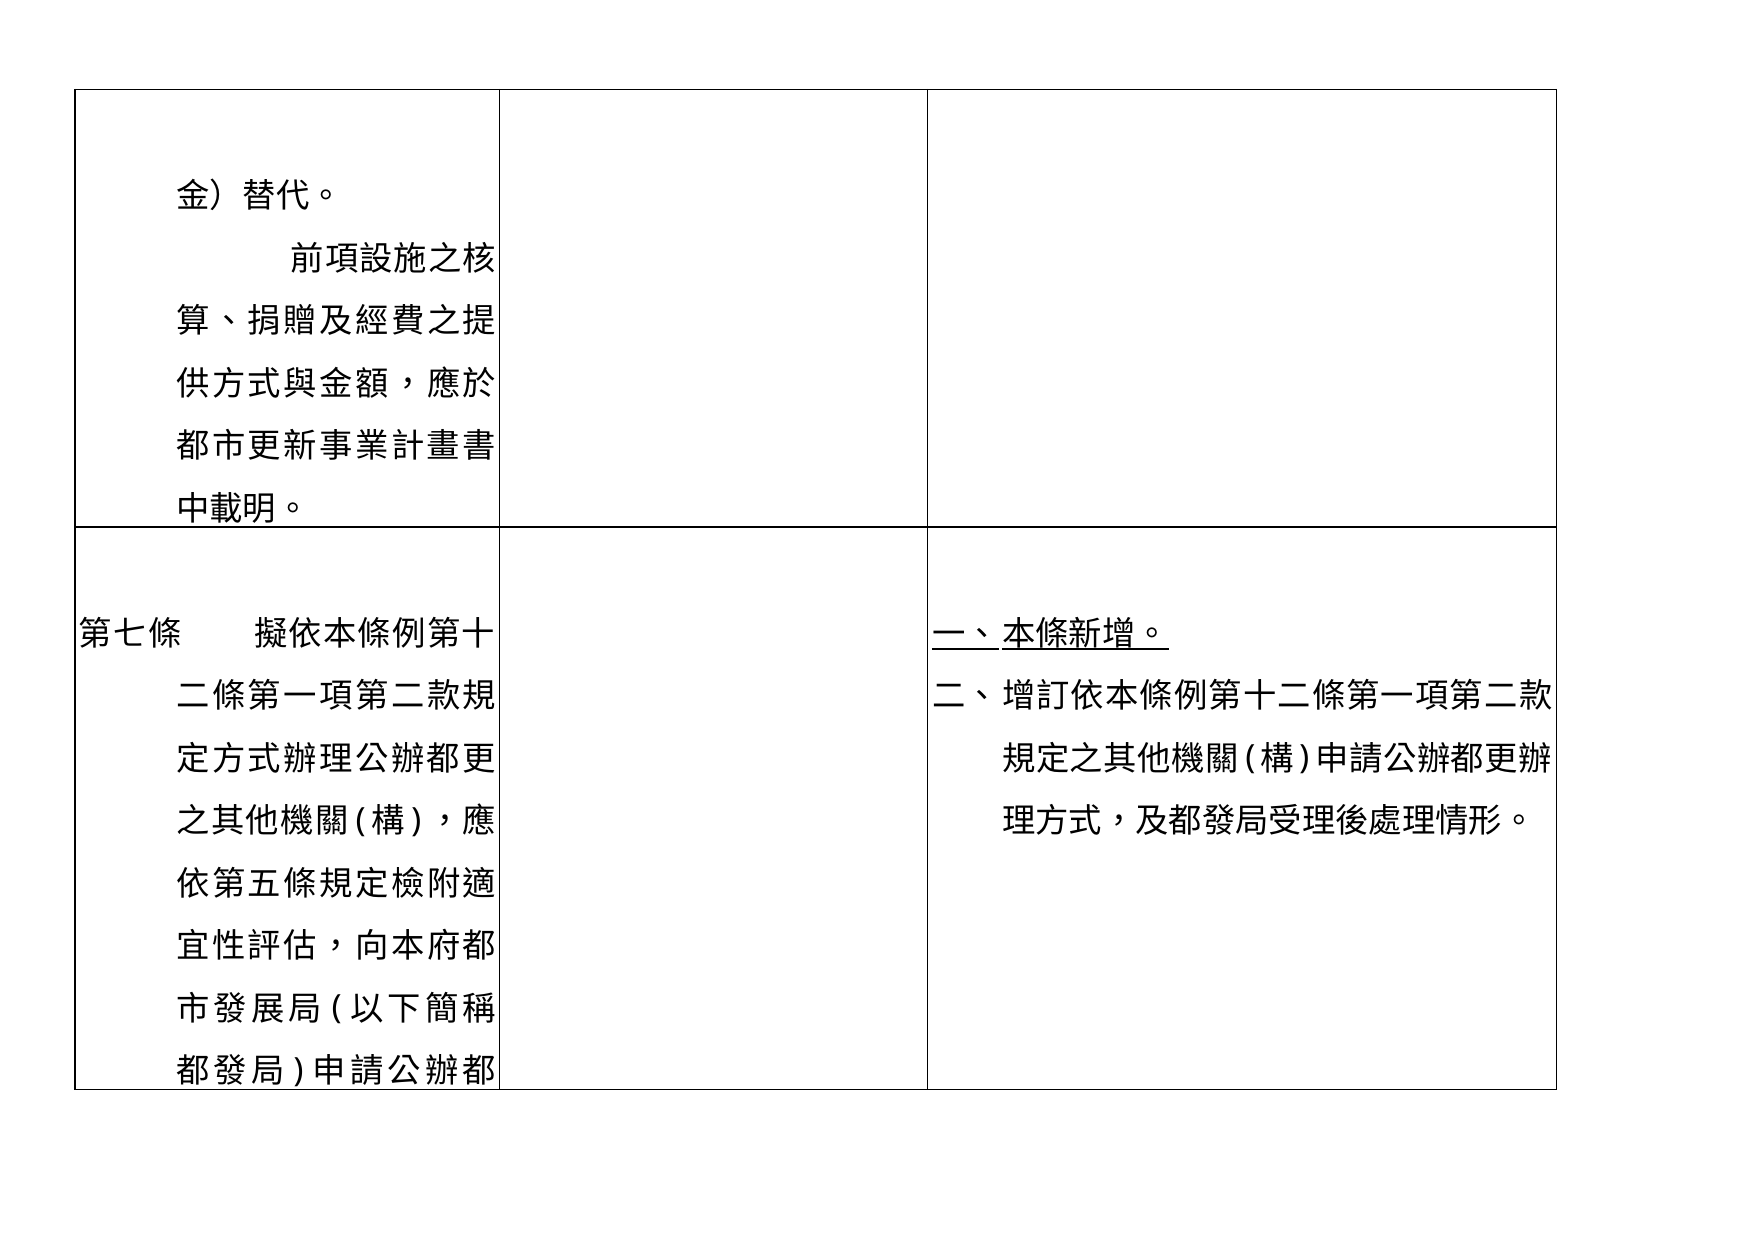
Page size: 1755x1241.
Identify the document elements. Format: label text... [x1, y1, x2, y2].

table_cell [500, 528, 927, 1089]
table_cell 第七條 擬依本條例第十二條第一項第二款規定方式辦理公辦都更之其他機關(構)，應依第五條規定檢附適宜性評估，向本府都市發展局(以下簡稱都發局)申請公辦都 [76, 528, 499, 1089]
table_cell 一、 本條新增。 二、 增訂依本條例第十二條第一項第二款規定之其他機關(構)申請公辦都更辦理方式，及都發局受理後處理情形。 [928, 528, 1556, 1089]
table_cell [500, 90, 927, 526]
table_cell 金）替代。 前項設施之核算、捐贈及經費之提供方式與金額，應於都市更新事業計畫書中載明。 [76, 90, 499, 526]
table_cell [928, 90, 1556, 526]
